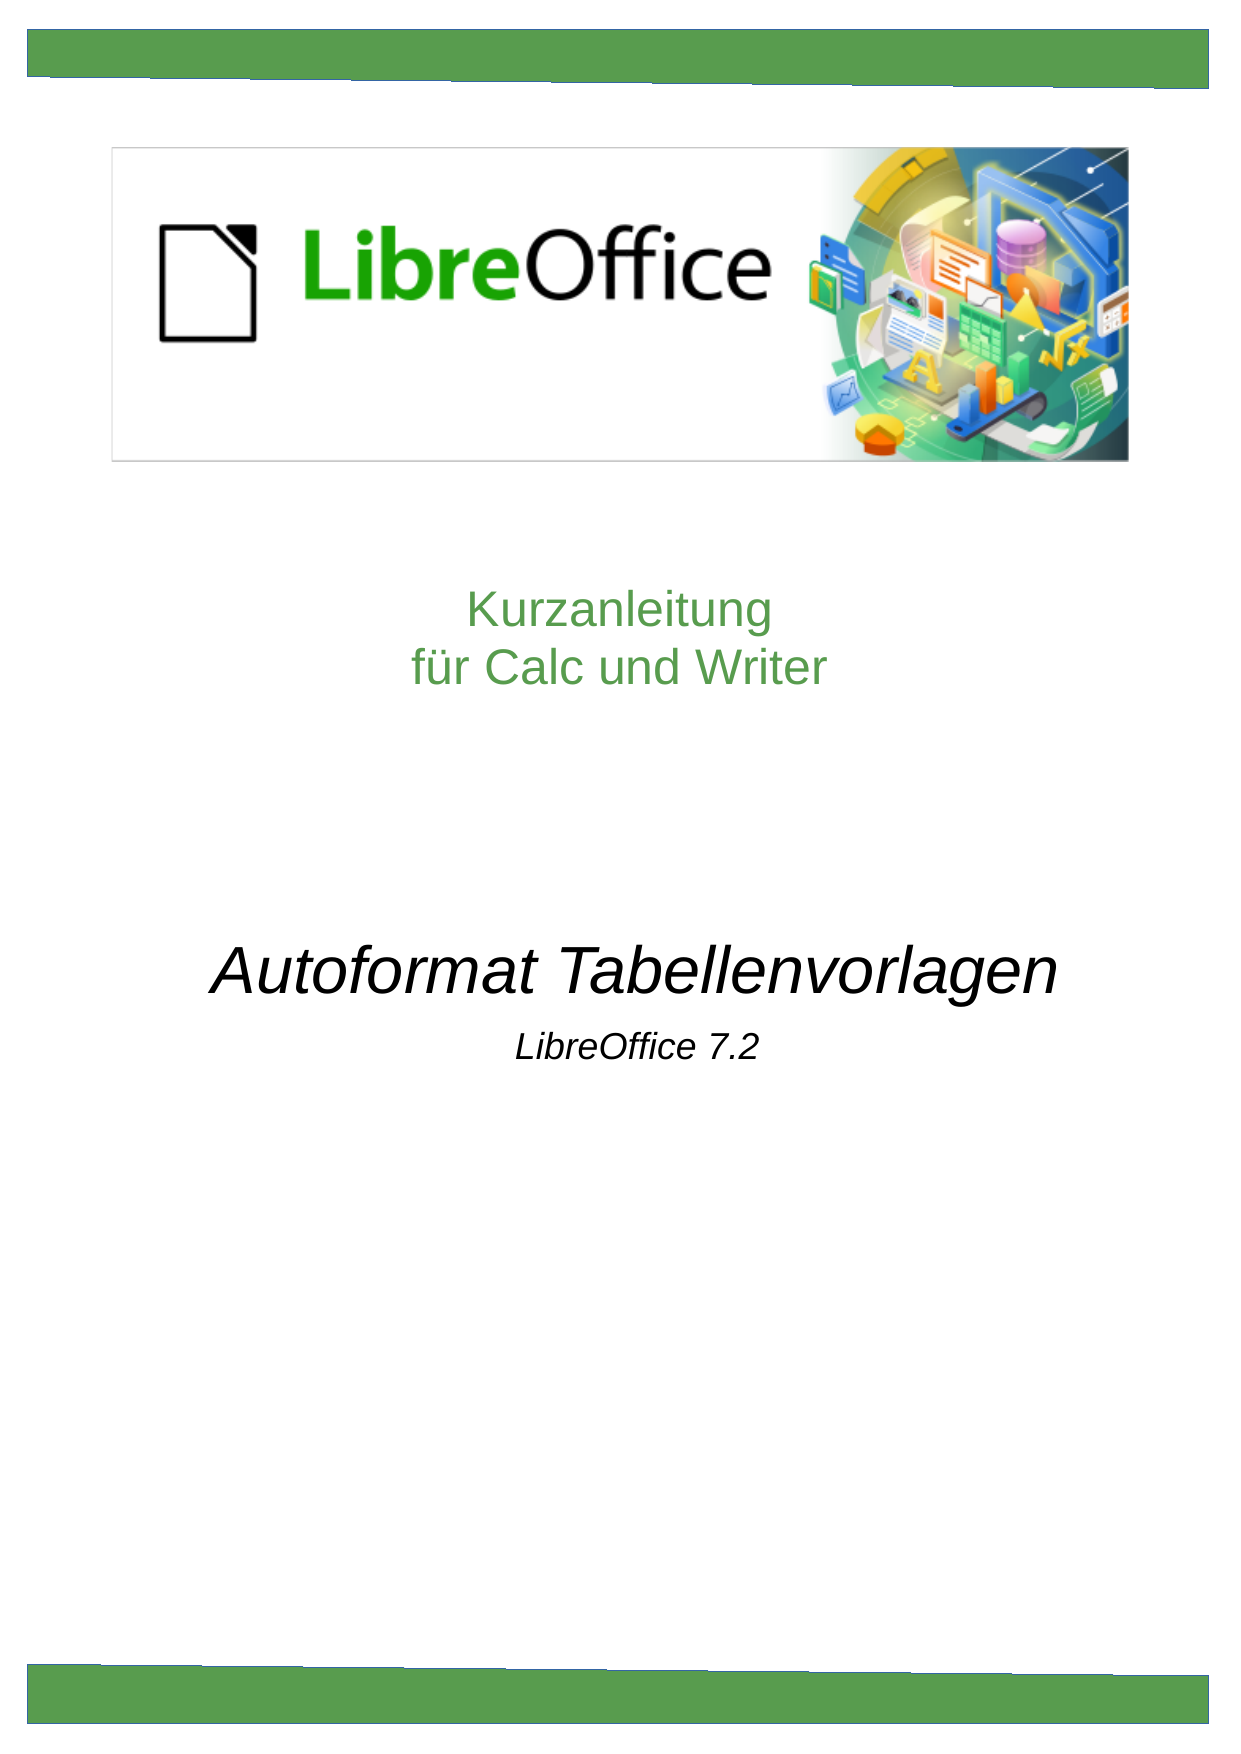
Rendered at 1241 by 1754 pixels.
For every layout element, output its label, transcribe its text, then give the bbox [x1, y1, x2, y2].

text LibreOffice 7.2 [67, 1025, 1211, 1068]
picture [111, 147, 1129, 462]
text Kurzanleitung für Calc und Writer [29, 29, 1211, 695]
text Autoformat Tabellenvorlagen [67, 931, 1211, 1007]
